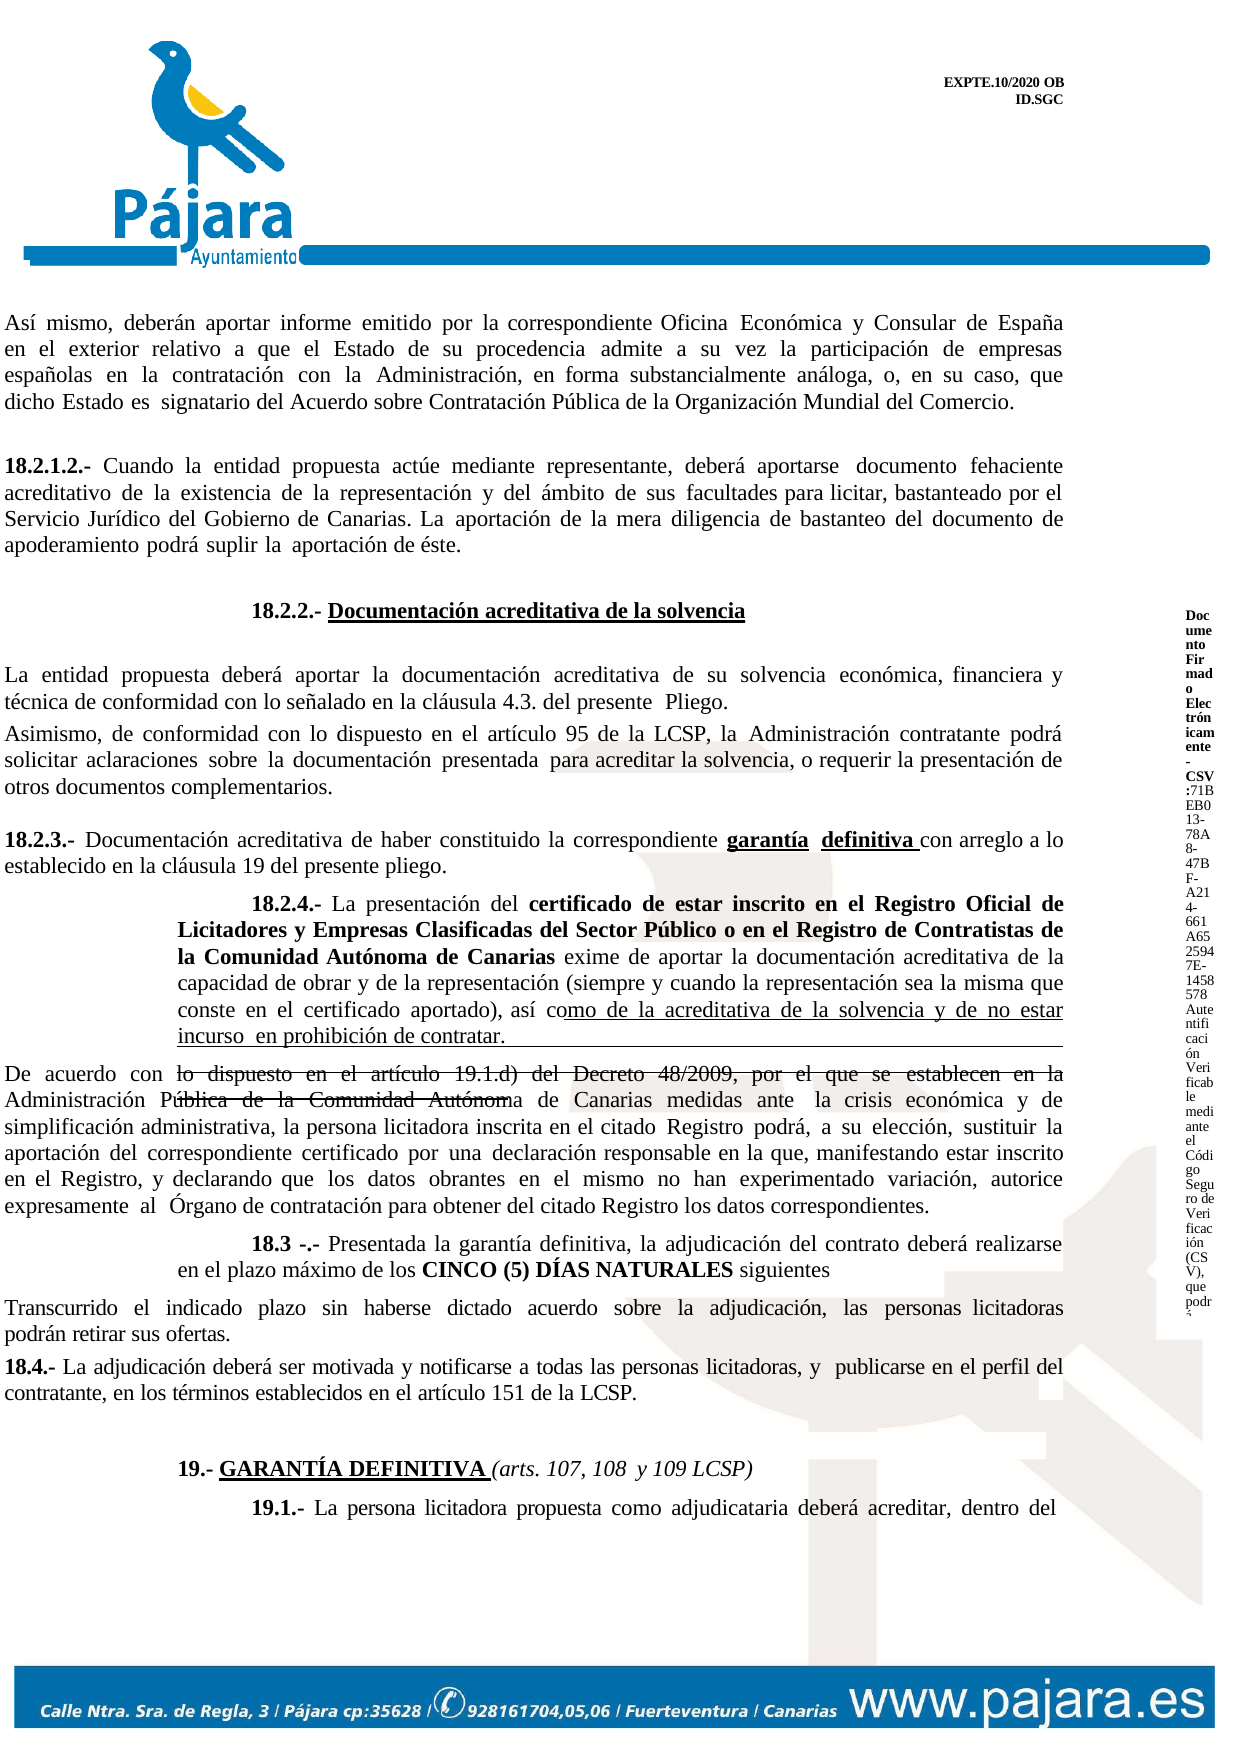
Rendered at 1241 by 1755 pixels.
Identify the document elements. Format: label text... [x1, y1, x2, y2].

text La entidad propuesta deberá aportar la documentación acreditativa de su solvencia económica, financiera y técnica de conformidad con lo señalado en la cláusula 4.3. del presente Pliego. [4, 661, 1063, 714]
subtitle 18.2.2.- Documentación acreditativa de la solvencia [251, 597, 1156, 623]
text 18.2.1.2.- Cuando la entidad propuesta actúe mediante representante, deberá aportarse documento fehaciente acreditativo de la existencia de la representación y del ámbito de sus facultades para licitar, bastanteado por el Servicio Jurídico del Gobierno de Canarias. La aportación de la mera diligencia de bastanteo del documento de apoderamiento podrá suplir la aportación de éste. [4, 452, 1063, 558]
text Documento Firmado Electrónicamente - CSV:71BEB013-78A8-47BF-A214-661A6525947E-1458578 Autentificación Verificable mediante el Código Seguro de Verificación (CSV), que podrá validar en https:\\sede.pajara.es [1185, 609, 1215, 1315]
text Así mismo, deberán aportar informe emitido por la correspondiente Oficina Económica y Consular de España en el exterior relativo a que el Estado de su procedencia admite a su vez la participación de empresas españolas en la contratación con la Administración, en forma substancialmente análoga, o, en su caso, que dicho Estado es signatario del Acuerdo sobre Contratación Pública de la Organización Mundial del Comercio. [4, 309, 1064, 414]
